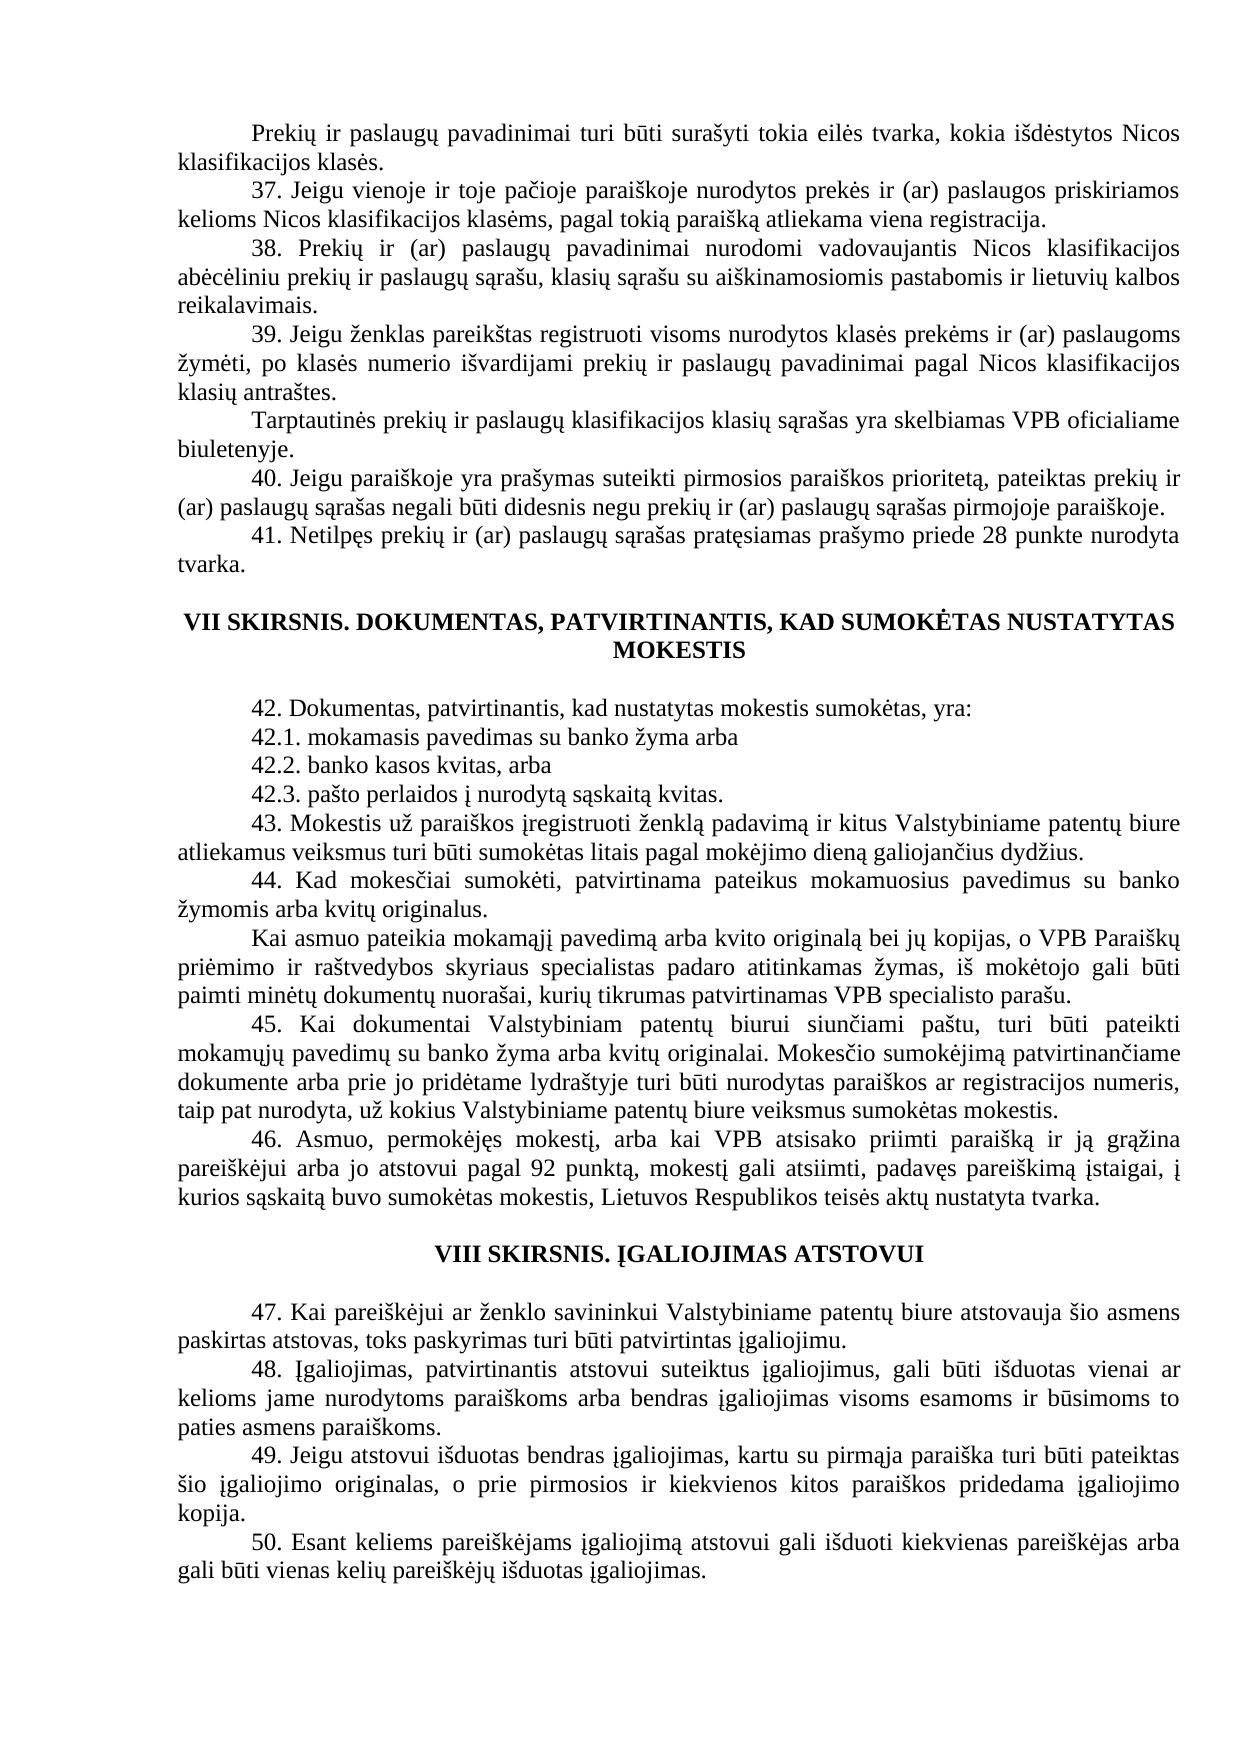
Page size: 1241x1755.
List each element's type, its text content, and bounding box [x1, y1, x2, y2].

text 42.2. banko kasos kvitas, arba [177, 751, 1181, 779]
text VII SKIRSNIS. DOKUMENTAS, PATVIRTINANTIS, KAD SUMOKĖTAS NUSTATYTAS MOKESTIS [177, 607, 1181, 664]
text 41. Netilpęs prekių ir (ar) paslaugų sąrašas pratęsiamas prašymo priede 28 punkte nurodyta tvarka. [177, 521, 1181, 578]
text Kai asmuo pateikia mokamąjį pavedimą arba kvito originalą bei jų kopijas, o VPB Paraiškų priėmimo ir raštvedybos skyriaus specialistas padaro atitinkamas žymas, iš mokėtojo gali būti paimti minėtų dokumentų nuorašai, kurių tikrumas patvirtinamas VPB specialisto parašu. [177, 923, 1181, 1009]
text 38. Prekių ir (ar) paslaugų pavadinimai nurodomi vadovaujantis Nicos klasifikacijos abėcėliniu prekių ir paslaugų sąrašu, klasių sąrašu su aiškinamosiomis pastabomis ir lietuvių kalbos reikalavimais. [177, 233, 1181, 319]
text 43. Mokestis už paraiškos įregistruoti ženklą padavimą ir kitus Valstybiniame patentų biure atliekamus veiksmus turi būti sumokėtas litais pagal mokėjimo dieną galiojančius dydžius. [177, 808, 1181, 866]
text 39. Jeigu ženklas pareikštas registruoti visoms nurodytos klasės prekėms ir (ar) paslaugoms žymėti, po klasės numerio išvardijami prekių ir paslaugų pavadinimai pagal Nicos klasifikacijos klasių antraštes. [177, 319, 1181, 406]
text VIII SKIRSNIS. ĮGALIOJIMAS ATSTOVUI [177, 1239, 1181, 1268]
text Prekių ir paslaugų pavadinimai turi būti surašyti tokia eilės tvarka, kokia išdėstytos Nicos klasifikacijos klasės. [177, 118, 1181, 176]
text 49. Jeigu atstovui išduotas bendras įgaliojimas, kartu su pirmąja paraiška turi būti pateiktas šio įgaliojimo originalas, o prie pirmosios ir kiekvienos kitos paraiškos pridedama įgaliojimo kopija. [177, 1441, 1181, 1527]
text Tarptautinės prekių ir paslaugų klasifikacijos klasių sąrašas yra skelbiamas VPB oficialiame biuletenyje. [177, 406, 1181, 463]
text 44. Kad mokesčiai sumokėti, patvirtinama pateikus mokamuosius pavedimus su banko žymomis arba kvitų originalus. [177, 866, 1181, 923]
text 46. Asmuo, permokėjęs mokestį, arba kai VPB atsisako priimti paraišką ir ją grąžina pareiškėjui arba jo atstovui pagal 92 punktą, mokestį gali atsiimti, padavęs pareiškimą įstaigai, į kurios sąskaitą buvo sumokėtas mokestis, Lietuvos Respublikos teisės aktų nustatyta tvarka. [177, 1124, 1181, 1211]
text 45. Kai dokumentai Valstybiniam patentų biurui siunčiami paštu, turi būti pateikti mokamųjų pavedimų su banko žyma arba kvitų originalai. Mokesčio sumokėjimą patvirtinančiame dokumente arba prie jo pridėtame lydraštyje turi būti nurodytas paraiškos ar registracijos numeris, taip pat nurodyta, už kokius Valstybiniame patentų biure veiksmus sumokėtas mokestis. [177, 1009, 1181, 1124]
text 48. Įgaliojimas, patvirtinantis atstovui suteiktus įgaliojimus, gali būti išduotas vienai ar kelioms jame nurodytoms paraiškoms arba bendras įgaliojimas visoms esamoms ir būsimoms to paties asmens paraiškoms. [177, 1354, 1181, 1441]
text 37. Jeigu vienoje ir toje pačioje paraiškoje nurodytos prekės ir (ar) paslaugos priskiriamos kelioms Nicos klasifikacijos klasėms, pagal tokią paraišką atliekama viena registracija. [177, 176, 1181, 233]
text 40. Jeigu paraiškoje yra prašymas suteikti pirmosios paraiškos prioritetą, pateiktas prekių ir (ar) paslaugų sąrašas negali būti didesnis negu prekių ir (ar) paslaugų sąrašas pirmojoje paraiškoje. [177, 463, 1181, 521]
text 47. Kai pareiškėjui ar ženklo savininkui Valstybiniame patentų biure atstovauja šio asmens paskirtas atstovas, toks paskyrimas turi būti patvirtintas įgaliojimu. [177, 1297, 1181, 1354]
text 42.3. pašto perlaidos į nurodytą sąskaitą kvitas. [177, 779, 1181, 808]
text 42.1. mokamasis pavedimas su banko žyma arba [177, 722, 1181, 751]
text 42. Dokumentas, patvirtinantis, kad nustatytas mokestis sumokėtas, yra: [177, 693, 1181, 722]
text 50. Esant keliems pareiškėjams įgaliojimą atstovui gali išduoti kiekvienas pareiškėjas arba gali būti vienas kelių pareiškėjų išduotas įgaliojimas. [177, 1527, 1181, 1584]
